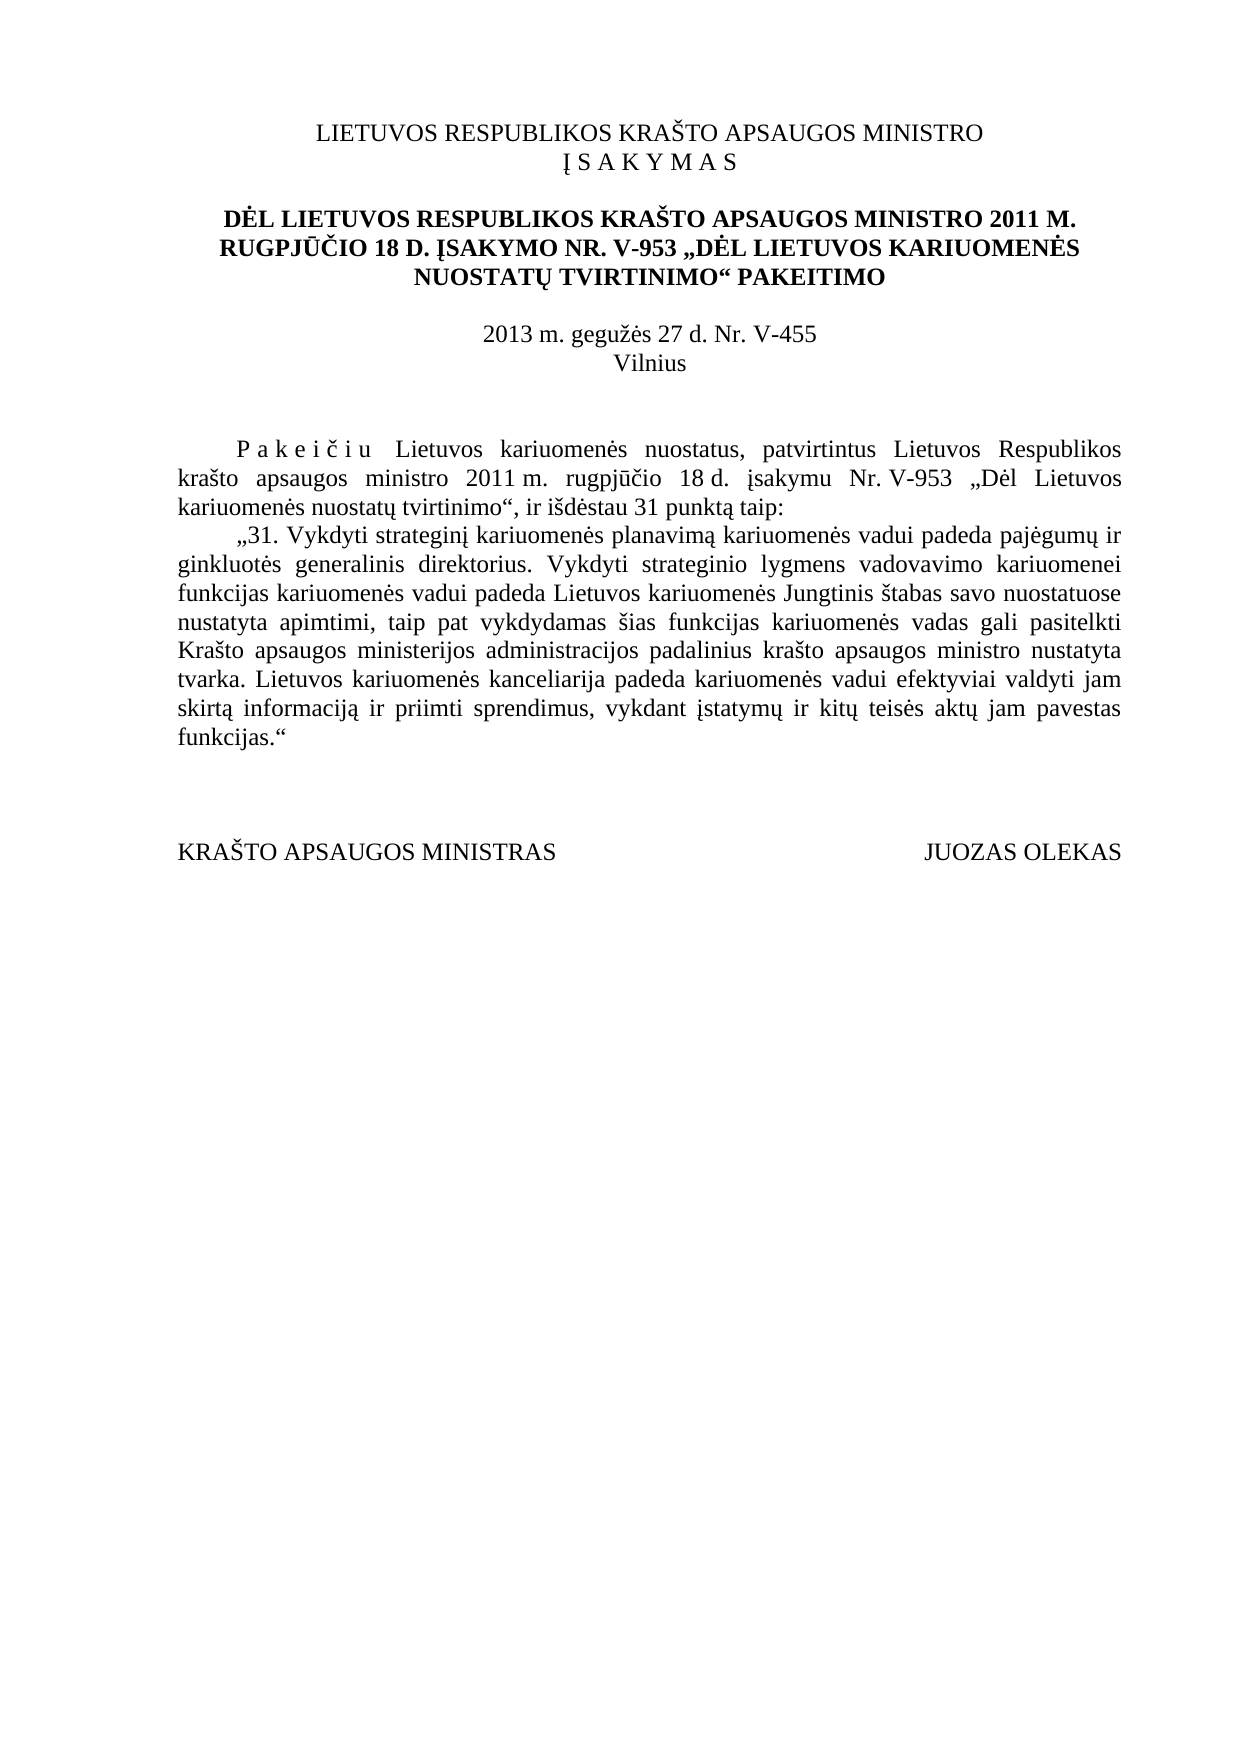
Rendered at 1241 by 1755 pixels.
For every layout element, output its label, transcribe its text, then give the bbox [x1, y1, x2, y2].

text LIETUVOS RESPUBLIKOS KRAŠTO APSAUGOS MINISTRO [177, 118, 1122, 147]
text Krašto apsaugos ministras Juozas Olekas [177, 837, 1122, 866]
text „31. Vykdyti strateginį kariuomenės planavimą kariuomenės vadui padeda pajėgumų ir ginkluotės generalinis direktorius. Vykdyti strateginio lygmens vadovavimo kariuomenei funkcijas kariuomenės vadui padeda Lietuvos kariuomenės Jungtinis štabas savo nuostatuose nustatyta apimtimi, taip pat vykdydamas šias funkcijas kariuomenės vadas gali pasitelkti Krašto apsaugos ministerijos administracijos padalinius krašto apsaugos ministro nustatyta tvarka. Lietuvos kariuomenės kanceliarija padeda kariuomenės vadui efektyviai valdyti jam skirtą informaciją ir priimti sprendimus, vykdant įstatymų ir kitų teisės aktų jam pavestas funkcijas.“ [177, 521, 1122, 751]
text DĖL LIETUVOS RESPUBLIKOS KRAŠTO APSAUGOS MINISTRO 2011 M. RUGPJŪČIO 18 D. ĮSAKYMO Nr. V-953 „DĖL LIETUVOS KARIUOMENĖS NUOSTATŲ TVIRTINIMO“ PAKEITIMO [177, 204, 1122, 291]
text Į S A K Y M A S [177, 147, 1122, 176]
text Vilnius [177, 348, 1122, 377]
text Pakeičiu Lietuvos kariuomenės nuostatus, patvirtintus Lietuvos Respublikos krašto apsaugos ministro 2011 m. rugpjūčio 18 d. įsakymu Nr. V-953 „Dėl Lietuvos kariuomenės nuostatų tvirtinimo“, ir išdėstau 31 punktą taip: [177, 434, 1122, 521]
text 2013 m. gegužės 27 d. Nr. V-455 [177, 319, 1122, 348]
